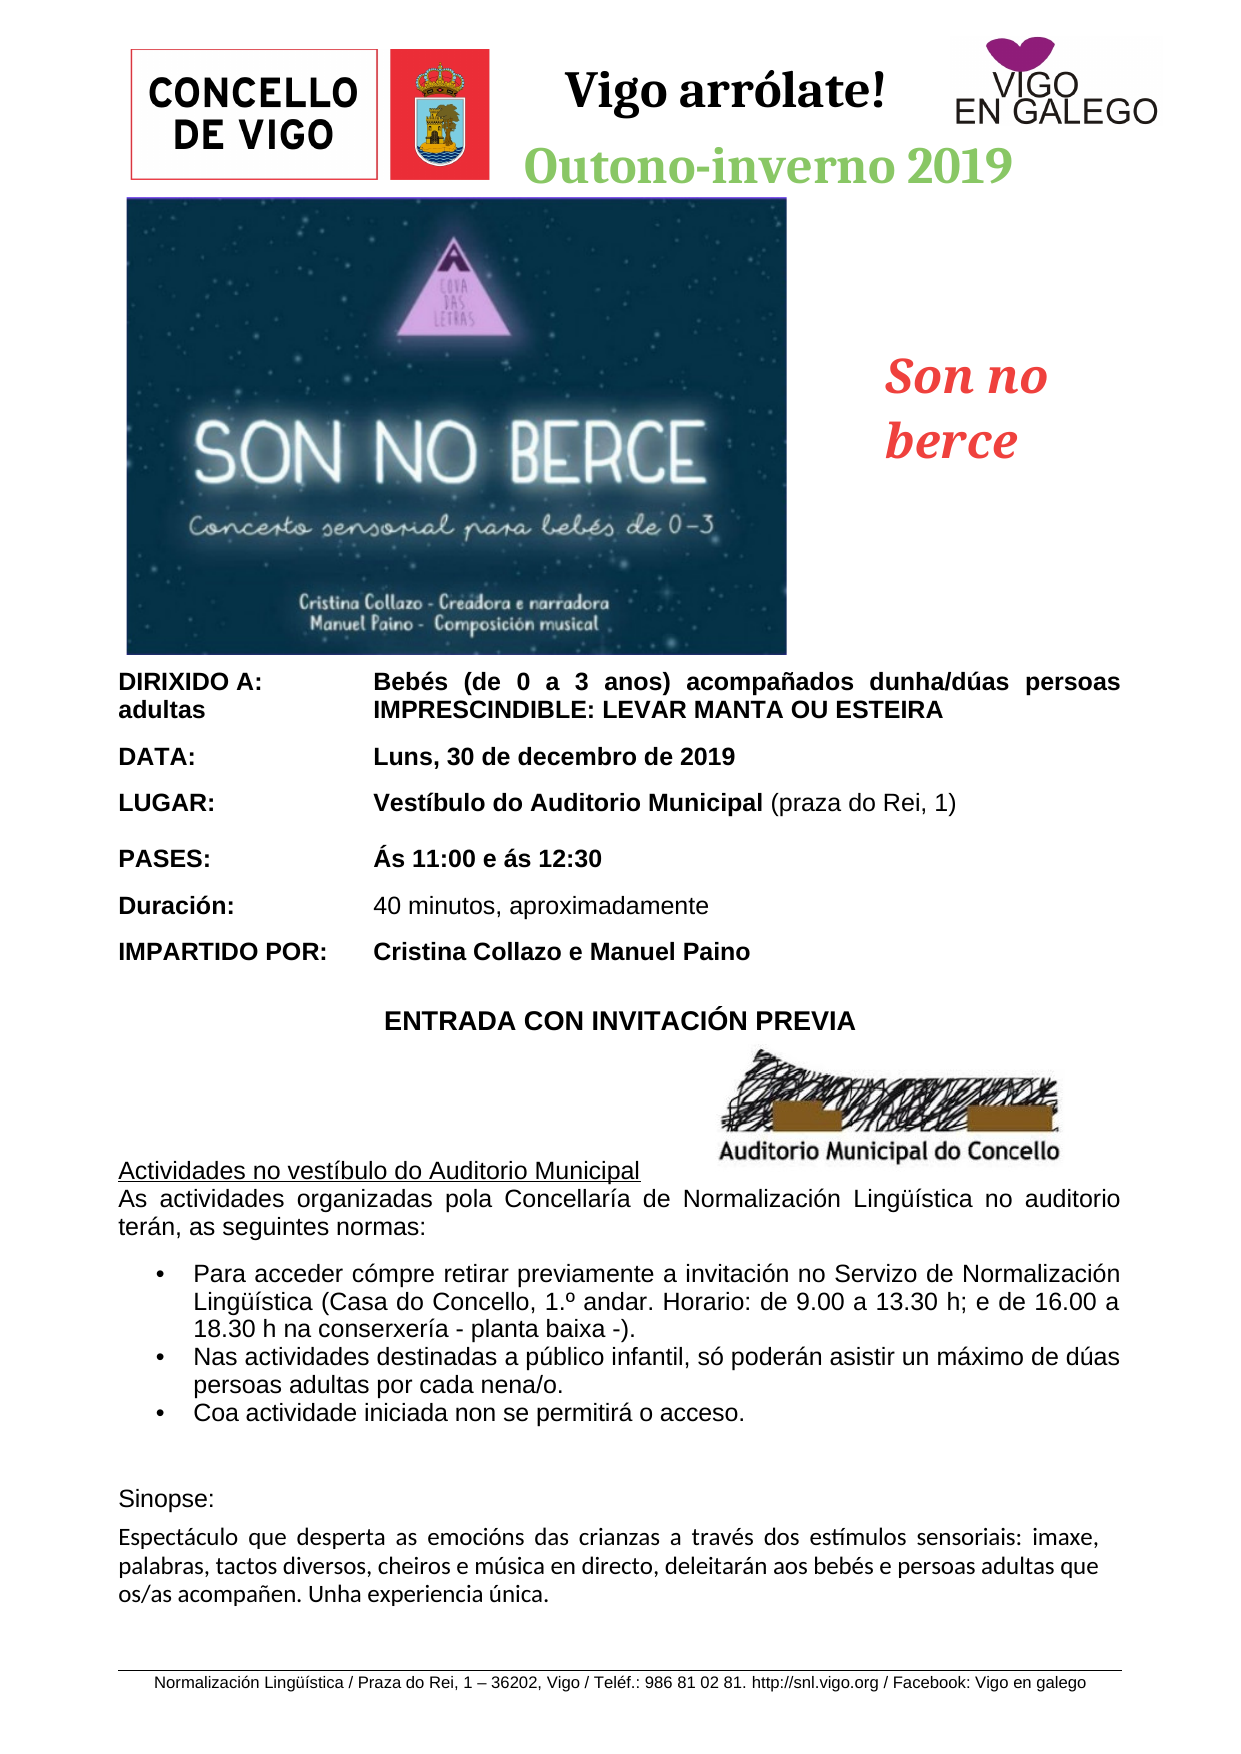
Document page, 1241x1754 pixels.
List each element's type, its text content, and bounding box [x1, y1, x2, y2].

text Vigo arrólate! [118, 47, 949, 124]
text LUGAR: Vestíbulo do Auditorio Municipal (praza do Rei, 1) [118, 789, 1122, 817]
text ENTRADA CON INVITACIÓN PREVIA [118, 1006, 1122, 1036]
picture [1001, 1195, 1009, 1201]
text Duración: 40 minutos, aproximadamente [118, 892, 1122, 919]
list Nas actividades destinadas a público infantil, só poderán asistir un máximo de dúas persoas adultas por cada nena/o. [156, 1343, 1122, 1399]
picture [691, 1027, 1090, 1201]
list Para acceder cómpre retirar previamente a invitación no Servizo de Normalización Lingüística (Casa do Concello, 1.º andar. Horario: de 9.00 a 13.30 h; e de 16.00 a 18.30 h na conserxería - planta baixa -). [156, 1259, 1122, 1343]
text As actividades organizadas pola Concellaría de Normalización Lingüística no auditorio terán, as seguintes normas: [118, 1185, 1122, 1241]
text DATA: Luns, 30 de decembro de 2019 [118, 743, 1122, 771]
text Outono-inverno 2019 [118, 124, 1122, 201]
text IMPARTIDO POR: Cristina Collazo e Manuel Paino [118, 938, 1122, 966]
text PASES: Ás 11:00 e ás 12:30 [118, 845, 1122, 873]
picture [126, 197, 787, 655]
text Actividades no vestíbulo do Auditorio Municipal [118, 1157, 691, 1185]
picture [703, 1195, 711, 1201]
picture [1055, 1195, 1062, 1201]
list Sinopse: [118, 1485, 1122, 1513]
text Espectáculo que desperta as emocións das crianzas a través dos estímulos sensoriais: imaxe, palabras, tactos diversos, cheiros e música en directo, deleitarán aos bebés e persoas adultas que os/as acompañen. Unha experiencia única. [118, 1527, 1100, 1609]
picture [1082, 1195, 1090, 1201]
text DIRIXIDO A: Bebés (de 0 a 3 anos) acompañados dunha/dúas persoas adultas IMPRESCINDIBLE: LEVAR MANTA OU ESTEIRA [118, 668, 1122, 724]
picture [130, 49, 490, 180]
picture [816, 1195, 824, 1201]
picture [949, 36, 1164, 126]
picture [889, 1195, 896, 1201]
list Coa actividade iniciada non se permitirá o acceso. [156, 1399, 1122, 1427]
